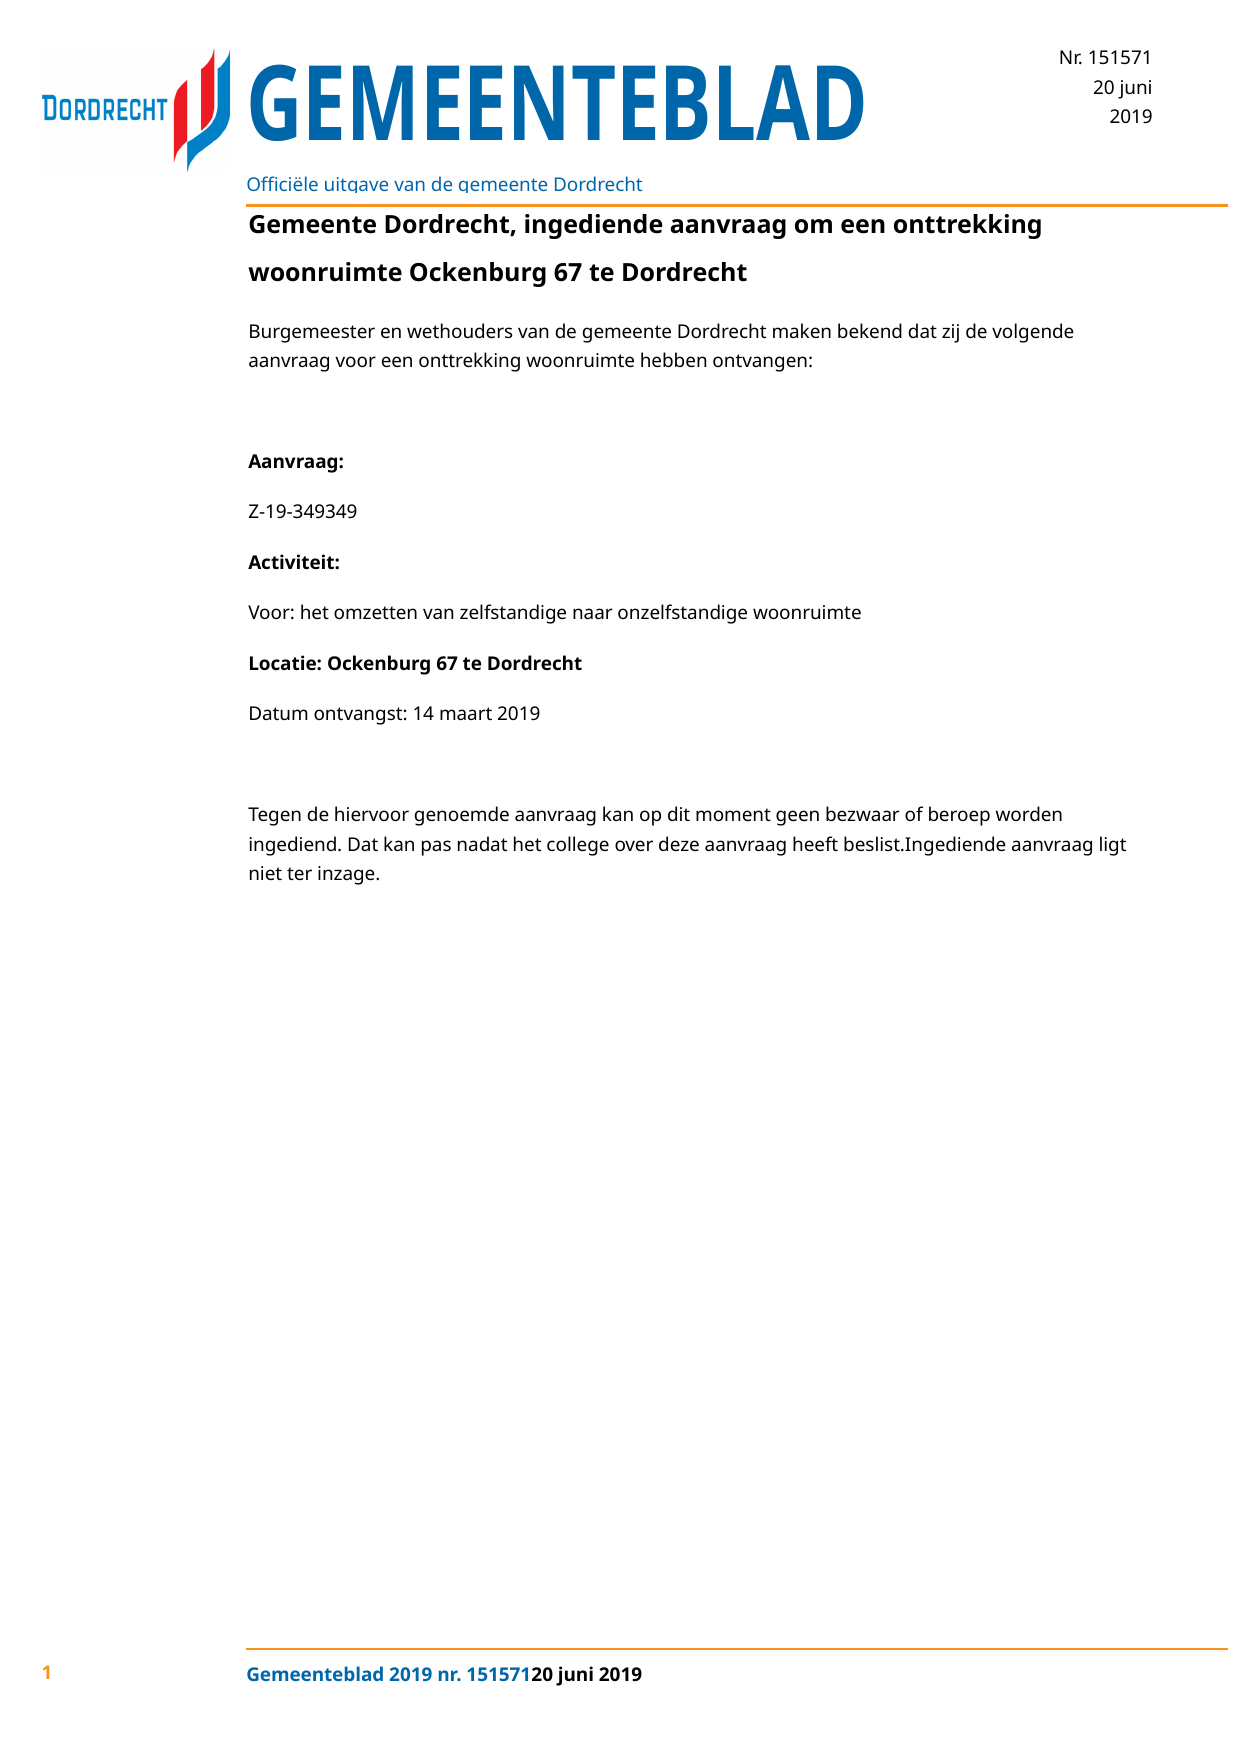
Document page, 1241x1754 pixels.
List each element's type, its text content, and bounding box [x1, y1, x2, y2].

picture [41, 47, 231, 172]
text Z-19-349349 [248, 499, 1152, 524]
text Activiteit: [248, 549, 1152, 575]
text Voor: het omzetten van zelfstandige naar onzelfstandige woonruimte [248, 599, 1152, 625]
text Tegen de hiervoor genoemde aanvraag kan op dit moment geen bezwaar of beroep worden ingediend. Dat kan pas nadat het college over deze aanvraag heeft beslist.Ingediende aanvraag ligt niet ter inzage. [248, 801, 1152, 886]
text Burgemeester en wethouders van de gemeente Dordrecht maken bekend dat zij de volgende aanvraag voor een onttrekking woonruimte hebben ontvangen: [248, 318, 1152, 373]
text Aanvraag: [248, 448, 1152, 474]
text Gemeente Dordrecht, ingediende aanvraag om een onttrekking woonruimte Ockenburg 67 te Dordrecht [248, 207, 1152, 288]
text Datum ontvangst: 14 maart 2019 [248, 700, 1152, 726]
text Locatie: Ockenburg 67 te Dordrecht [248, 650, 1152, 676]
